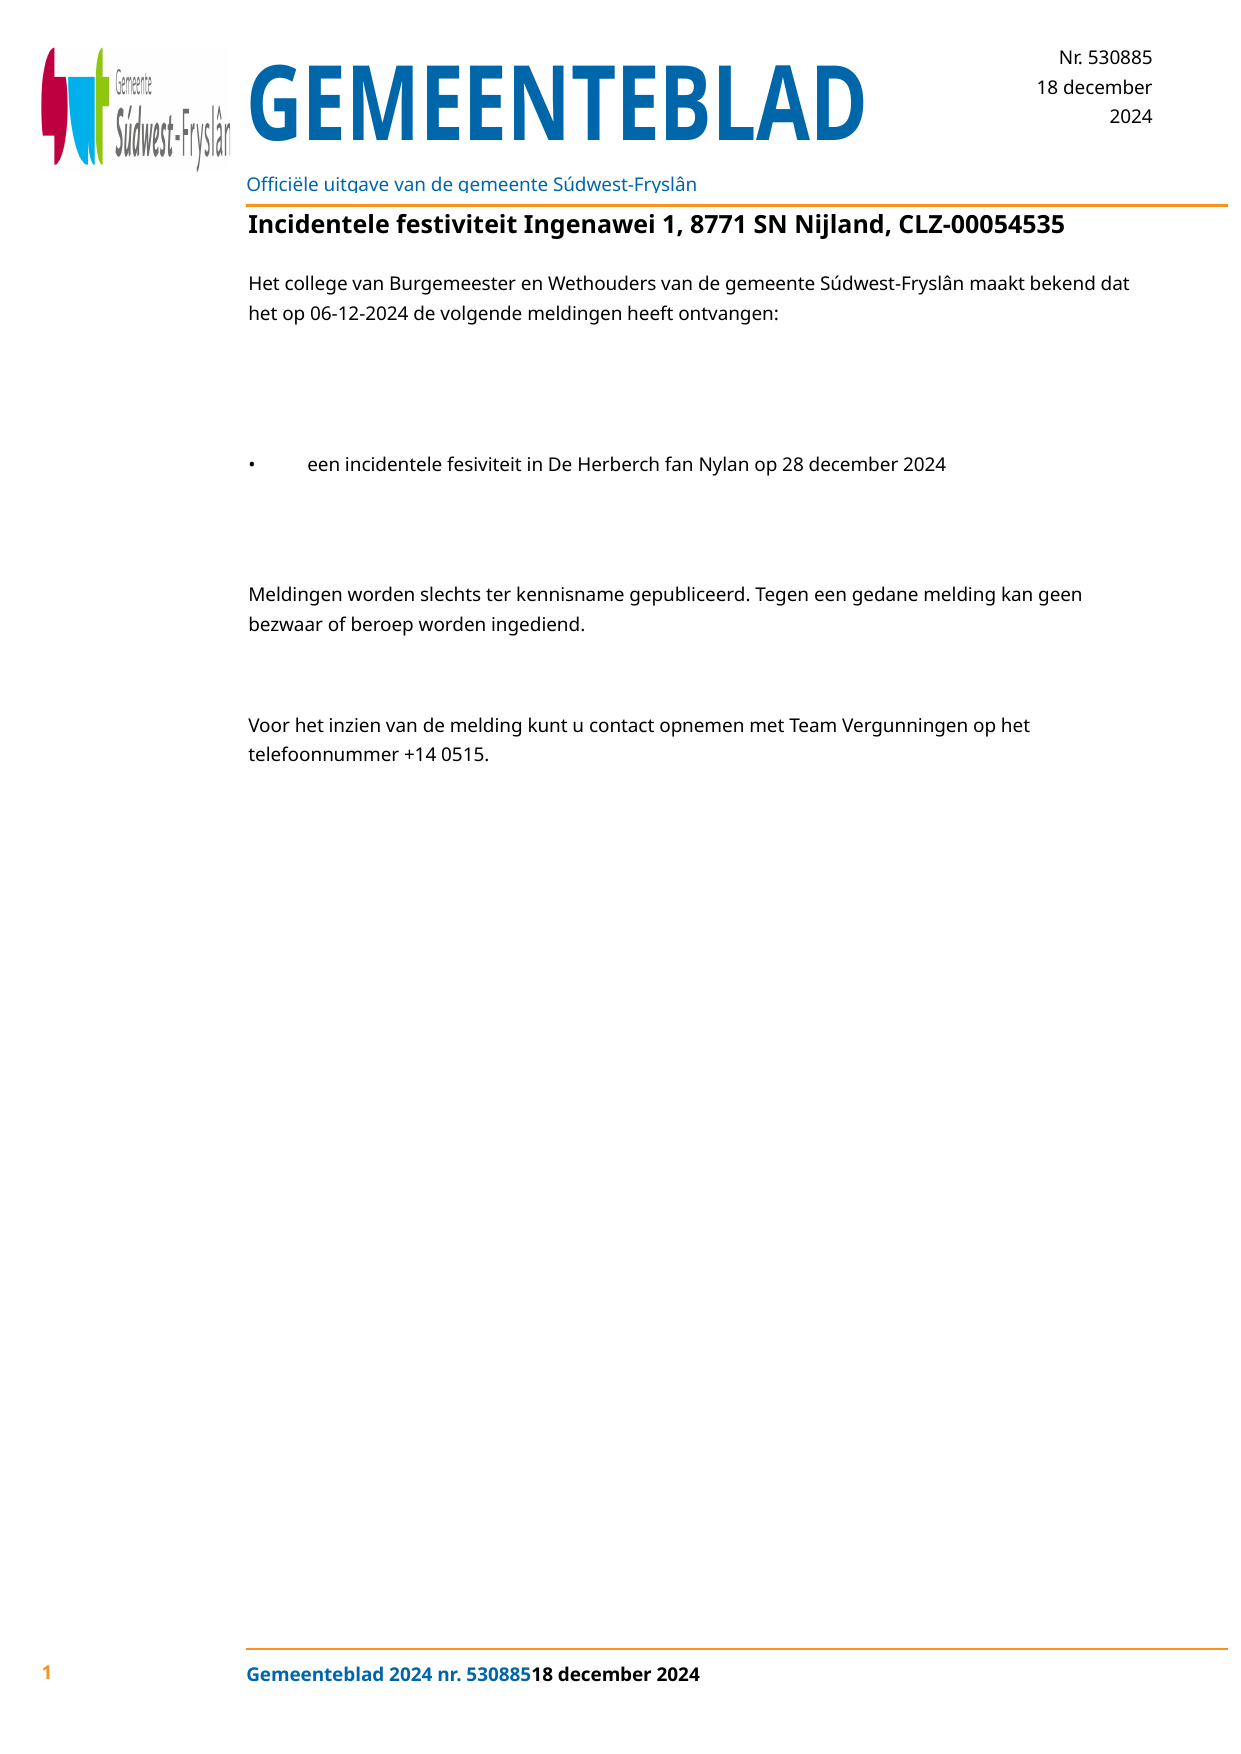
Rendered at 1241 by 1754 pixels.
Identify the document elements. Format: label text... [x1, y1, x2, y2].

text Incidentele festiviteit Ingenawei 1, 8771 SN Nijland, CLZ-00054535 [248, 207, 1152, 241]
text Het college van Burgemeester en Wethouders van de gemeente Súdwest-Fryslân maakt bekend dat het op 06-12-2024 de volgende meldingen heeft ontvangen: [248, 270, 1152, 326]
text Voor het inzien van de melding kunt u contact opnemen met Team Vergunningen op het telefoonnummer +14 0515. [248, 712, 1152, 767]
picture [41, 47, 231, 172]
text Meldingen worden slechts ter kennisname gepubliceerd. Tegen een gedane melding kan geen bezwaar of beroep worden ingediend. [248, 582, 1152, 637]
list een incidentele fesiviteit in De Herberch fan Nylan op 28 december 2024 [248, 451, 1152, 477]
